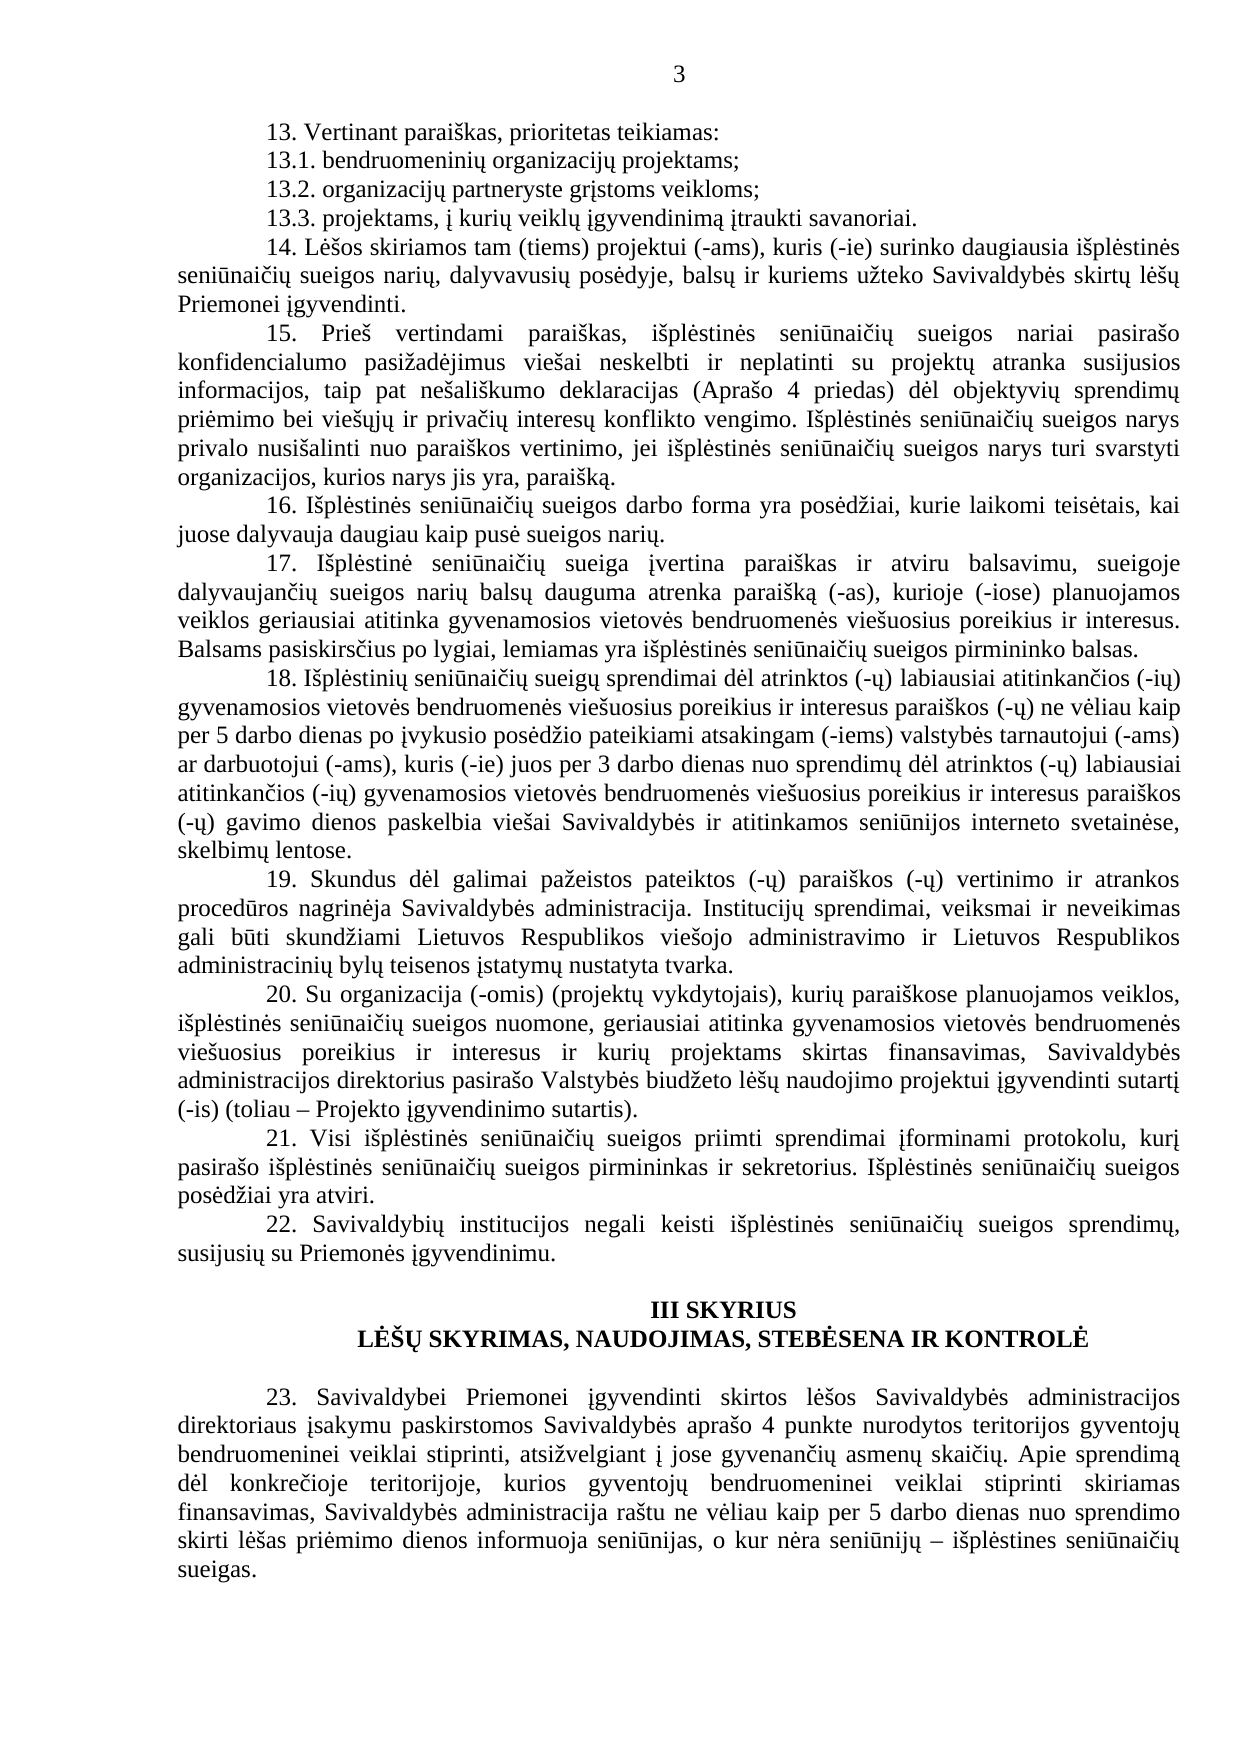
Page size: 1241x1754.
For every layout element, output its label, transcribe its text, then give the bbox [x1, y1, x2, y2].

text 23. Savivaldybei Priemonei įgyvendinti skirtos lėšos Savivaldybės administracijos direktoriaus įsakymu paskirstomos Savivaldybės aprašo 4 punkte nurodytos teritorijos gyventojų bendruomeninei veiklai stiprinti, atsižvelgiant į jose gyvenančių asmenų skaičių. Apie sprendimą dėl konkrečioje teritorijoje, kurios gyventojų bendruomeninei veiklai stiprinti skiriamas finansavimas, Savivaldybės administracija raštu ne vėliau kaip per 5 darbo dienas nuo sprendimo skirti lėšas priėmimo dienos informuoja seniūnijas, o kur nėra seniūnijų – išplėstines seniūnaičių sueigas. [177, 1382, 1181, 1583]
text 15. Prieš vertindami paraiškas, išplėstinės seniūnaičių sueigos nariai pasirašo konfidencialumo pasižadėjimus viešai neskelbti ir neplatinti su projektų atranka susijusios informacijos, taip pat nešališkumo deklaracijas (Aprašo 4 priedas) dėl objektyvių sprendimų priėmimo bei viešųjų ir privačių interesų konflikto vengimo. Išplėstinės seniūnaičių sueigos narys privalo nusišalinti nuo paraiškos vertinimo, jei išplėstinės seniūnaičių sueigos narys turi svarstyti organizacijos, kurios narys jis yra, paraišką. [177, 318, 1181, 490]
text III SKYRIUS [177, 1295, 1181, 1324]
text 22. Savivaldybių institucijos negali keisti išplėstinės seniūnaičių sueigos sprendimų, susijusių su Priemonės įgyvendinimu. [177, 1209, 1181, 1267]
text LĖŠŲ SKYRIMAS, NAUDOJIMAS, STEBĖSENA IR KONTROLĖ [177, 1324, 1181, 1353]
text 20. Su organizacija (-omis) (projektų vykdytojais), kurių paraiškose planuojamos veiklos, išplėstinės seniūnaičių sueigos nuomone, geriausiai atitinka gyvenamosios vietovės bendruomenės viešuosius poreikius ir interesus ir kurių projektams skirtas finansavimas, Savivaldybės administracijos direktorius pasirašo Valstybės biudžeto lėšų naudojimo projektui įgyvendinti sutartį (-is) (toliau – Projekto įgyvendinimo sutartis). [177, 979, 1181, 1123]
text 13.2. organizacijų partneryste grįstoms veikloms; [177, 174, 1181, 203]
text 13. Vertinant paraiškas, prioritetas teikiamas: [177, 117, 1181, 145]
text 19. Skundus dėl galimai pažeistos pateiktos (-ų) paraiškos (-ų) vertinimo ir atrankos procedūros nagrinėja Savivaldybės administracija. Institucijų sprendimai, veiksmai ir neveikimas gali būti skundžiami Lietuvos Respublikos viešojo administravimo ir Lietuvos Respublikos administracinių bylų teisenos įstatymų nustatyta tvarka. [177, 864, 1181, 979]
text 18. Išplėstinių seniūnaičių sueigų sprendimai dėl atrinktos (-ų) labiausiai atitinkančios (-ių) gyvenamosios vietovės bendruomenės viešuosius poreikius ir interesus paraiškos (-ų) ne vėliau kaip per 5 darbo dienas po įvykusio posėdžio pateikiami atsakingam (-iems) valstybės tarnautojui (-ams) ar darbuotojui (-ams), kuris (-ie) juos per 3 darbo dienas nuo sprendimų dėl atrinktos (-ų) labiausiai atitinkančios (-ių) gyvenamosios vietovės bendruomenės viešuosius poreikius ir interesus paraiškos (-ų) gavimo dienos paskelbia viešai Savivaldybės ir atitinkamos seniūnijos interneto svetainėse, skelbimų lentose. [177, 663, 1181, 864]
text 16. Išplėstinės seniūnaičių sueigos darbo forma yra posėdžiai, kurie laikomi teisėtais, kai juose dalyvauja daugiau kaip pusė sueigos narių. [177, 490, 1181, 548]
text 21. Visi išplėstinės seniūnaičių sueigos priimti sprendimai įforminami protokolu, kurį pasirašo išplėstinės seniūnaičių sueigos pirmininkas ir sekretorius. Išplėstinės seniūnaičių sueigos posėdžiai yra atviri. [177, 1123, 1181, 1209]
text 13.3. projektams, į kurių veiklų įgyvendinimą įtraukti savanoriai. [177, 203, 1181, 232]
text 13.1. bendruomeninių organizacijų projektams; [177, 145, 1181, 174]
text 17. Išplėstinė seniūnaičių sueiga įvertina paraiškas ir atviru balsavimu, sueigoje dalyvaujančių sueigos narių balsų dauguma atrenka paraišką (-as), kurioje (-iose) planuojamos veiklos geriausiai atitinka gyvenamosios vietovės bendruomenės viešuosius poreikius ir interesus. Balsams pasiskirsčius po lygiai, lemiamas yra išplėstinės seniūnaičių sueigos pirmininko balsas. [177, 548, 1181, 663]
text 14. Lėšos skiriamos tam (tiems) projektui (-ams), kuris (-ie) surinko daugiausia išplėstinės seniūnaičių sueigos narių, dalyvavusių posėdyje, balsų ir kuriems užteko Savivaldybės skirtų lėšų Priemonei įgyvendinti. [177, 232, 1181, 318]
